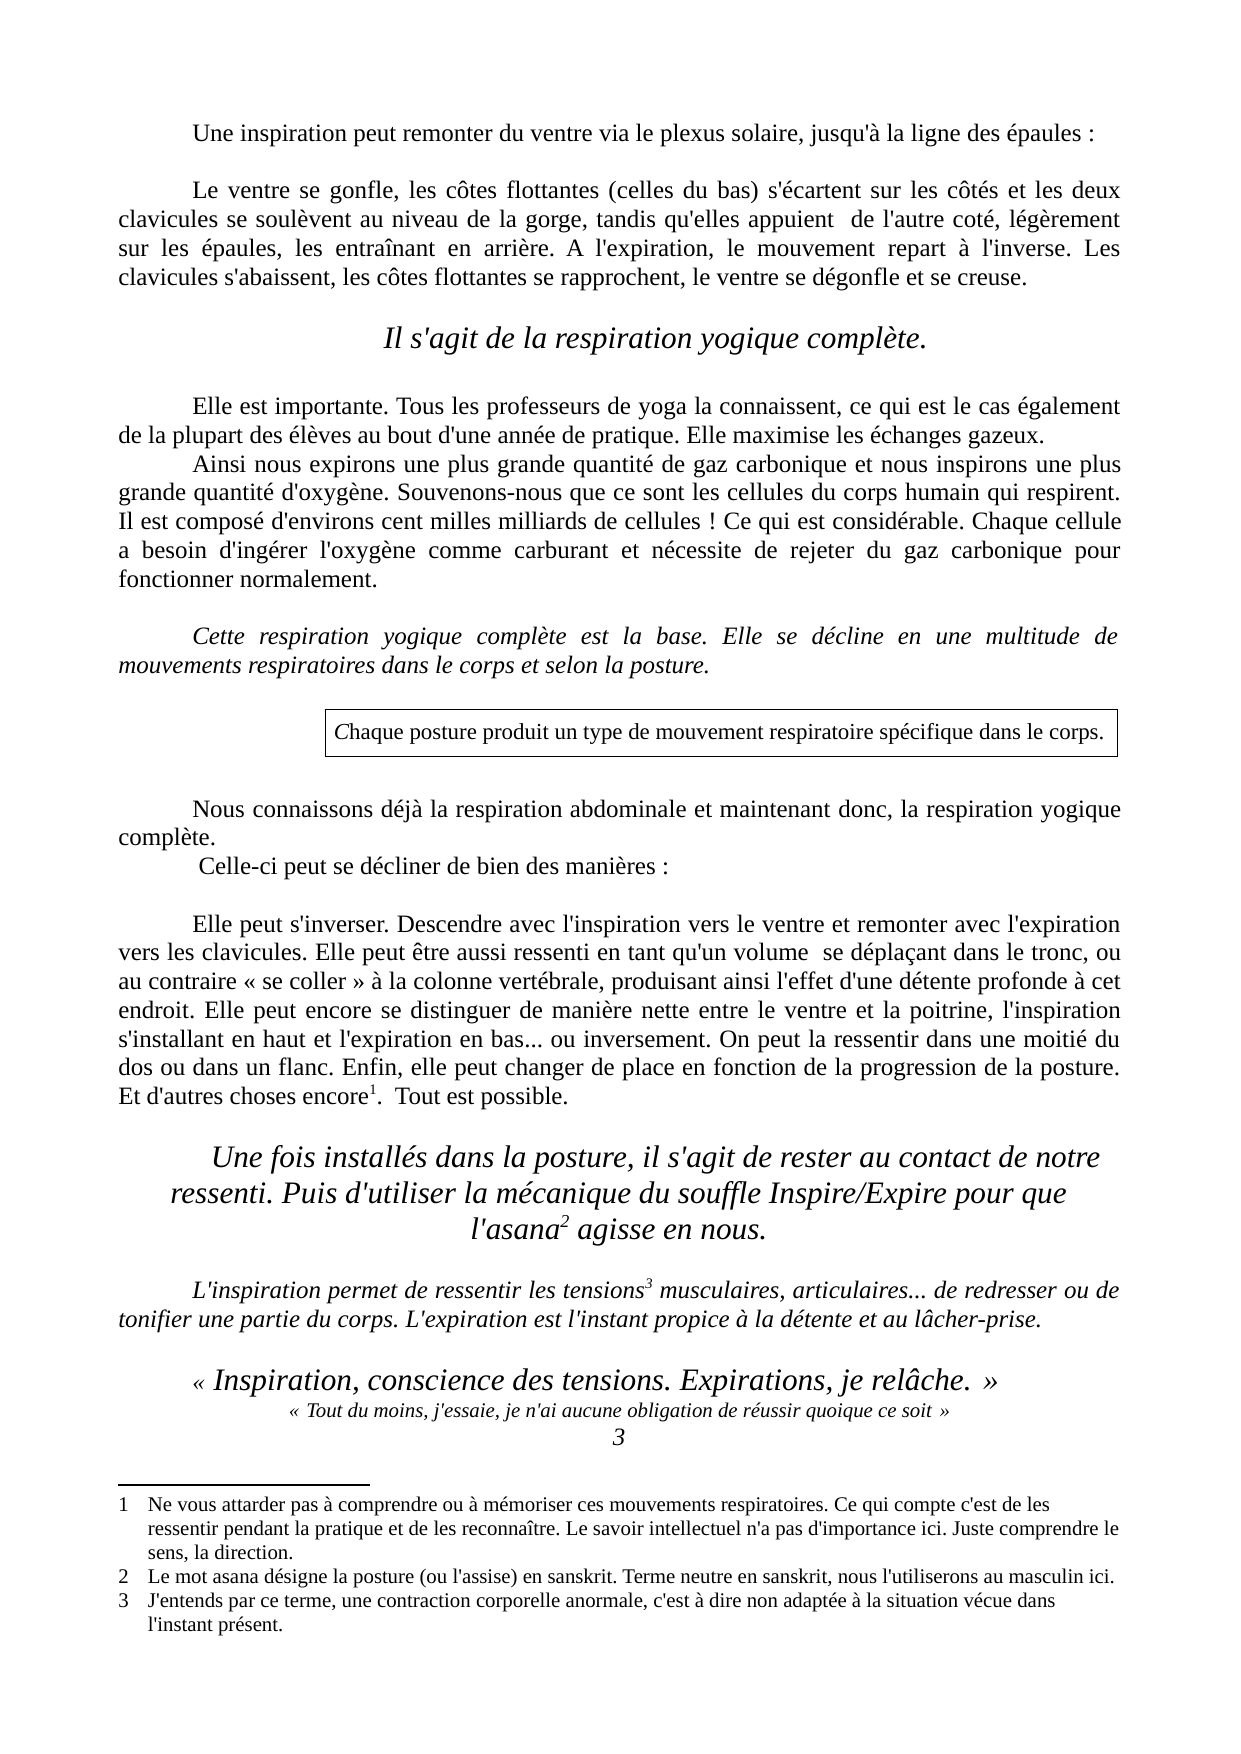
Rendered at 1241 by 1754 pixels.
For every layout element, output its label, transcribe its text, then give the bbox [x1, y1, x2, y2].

text L'inspiration permet de ressentir les tensions musculaires, articulaires... de redresser ou de tonifier une partie du corps. L'expiration est l'instant propice à la détente et au lâcher-prise. [118, 1275, 1122, 1333]
text « Tout du moins, j'essaie, je n'ai aucune obligation de réussir quoique ce soit » [118, 1397, 1122, 1422]
text Une inspiration peut remonter du ventre via le plexus solaire, jusqu'à la ligne des épaules : [118, 118, 1122, 147]
text « Inspiration, conscience des tensions. Expirations, je relâche. » [118, 1362, 1122, 1397]
text Une fois installés dans la posture, il s'agit de rester au contact de notre ressenti. Puis d'utiliser la mécanique du souffle Inspire/Expire pour que l'asana agisse en nous. [118, 1139, 1122, 1247]
text Ainsi nous expirons une plus grande quantité de gaz carbonique et nous inspirons une plus grande quantité d'oxygène. Souvenons-nous que ce sont les cellules du corps humain qui respirent. Il est composé d'environs cent milles milliards de cellules ! Ce qui est considérable. Chaque cellule a besoin d'ingérer l'oxygène comme carburant et nécessite de rejeter du gaz carbonique pour fonctionner normalement. [118, 449, 1122, 592]
text Chaque posture produit un type de mouvement respiratoire spécifique dans le corps. [333, 718, 1108, 744]
text Le mot asana désigne la posture (ou l'assise) en sanskrit. Terme neutre en sanskrit, nous l'utiliserons au masculin ici. [118, 1564, 1122, 1588]
text Ne vous attarder pas à comprendre ou à mémoriser ces mouvements respiratoires. Ce qui compte c'est de les ressentir pendant la pratique et de les reconnaître. Le savoir intellectuel n'a pas d'importance ici. Juste comprendre le sens, la direction. [118, 1491, 1122, 1564]
text Il s'agit de la respiration yogique complète. [118, 319, 1122, 355]
text Nous connaissons déjà la respiration abdominale et maintenant donc, la respiration yogique complète. [118, 794, 1122, 851]
text J'entends par ce terme, une contraction corporelle anormale, c'est à dire non adaptée à la situation vécue dans l'instant présent. [118, 1588, 1122, 1636]
text Elle peut s'inverser. Descendre avec l'inspiration vers le ventre et remonter avec l'expiration vers les clavicules. Elle peut être aussi ressenti en tant qu'un volume se déplaçant dans le tronc, ou au contraire « se coller » à la colonne vertébrale, produisant ainsi l'effet d'une détente profonde à cet endroit. Elle peut encore se distinguer de manière nette entre le ventre et la poitrine, l'inspiration s'installant en haut et l'expiration en bas... ou inversement. On peut la ressentir dans une moitié du dos ou dans un flanc. Enfin, elle peut changer de place en fonction de la progression de la posture. Et d'autres choses encore. Tout est possible. [118, 909, 1122, 1110]
text Elle est importante. Tous les professeurs de yoga la connaissent, ce qui est le cas également de la plupart des élèves au bout d'une année de pratique. Elle maximise les échanges gazeux. [118, 391, 1122, 449]
text 3 [118, 1422, 1122, 1450]
text Le ventre se gonfle, les côtes flottantes (celles du bas) s'écartent sur les côtés et les deux clavicules se soulèvent au niveau de la gorge, tandis qu'elles appuient de l'autre coté, légèrement sur les épaules, les entraînant en arrière. A l'expiration, le mouvement repart à l'inverse. Les clavicules s'abaissent, les côtes flottantes se rapprochent, le ventre se dégonfle et se creuse. [118, 176, 1122, 291]
text Cette respiration yogique complète est la base. Elle se décline en une multitude de mouvements respiratoires dans le corps et selon la posture. [118, 621, 1122, 679]
text Celle-ci peut se décliner de bien des manières : [118, 851, 1122, 880]
